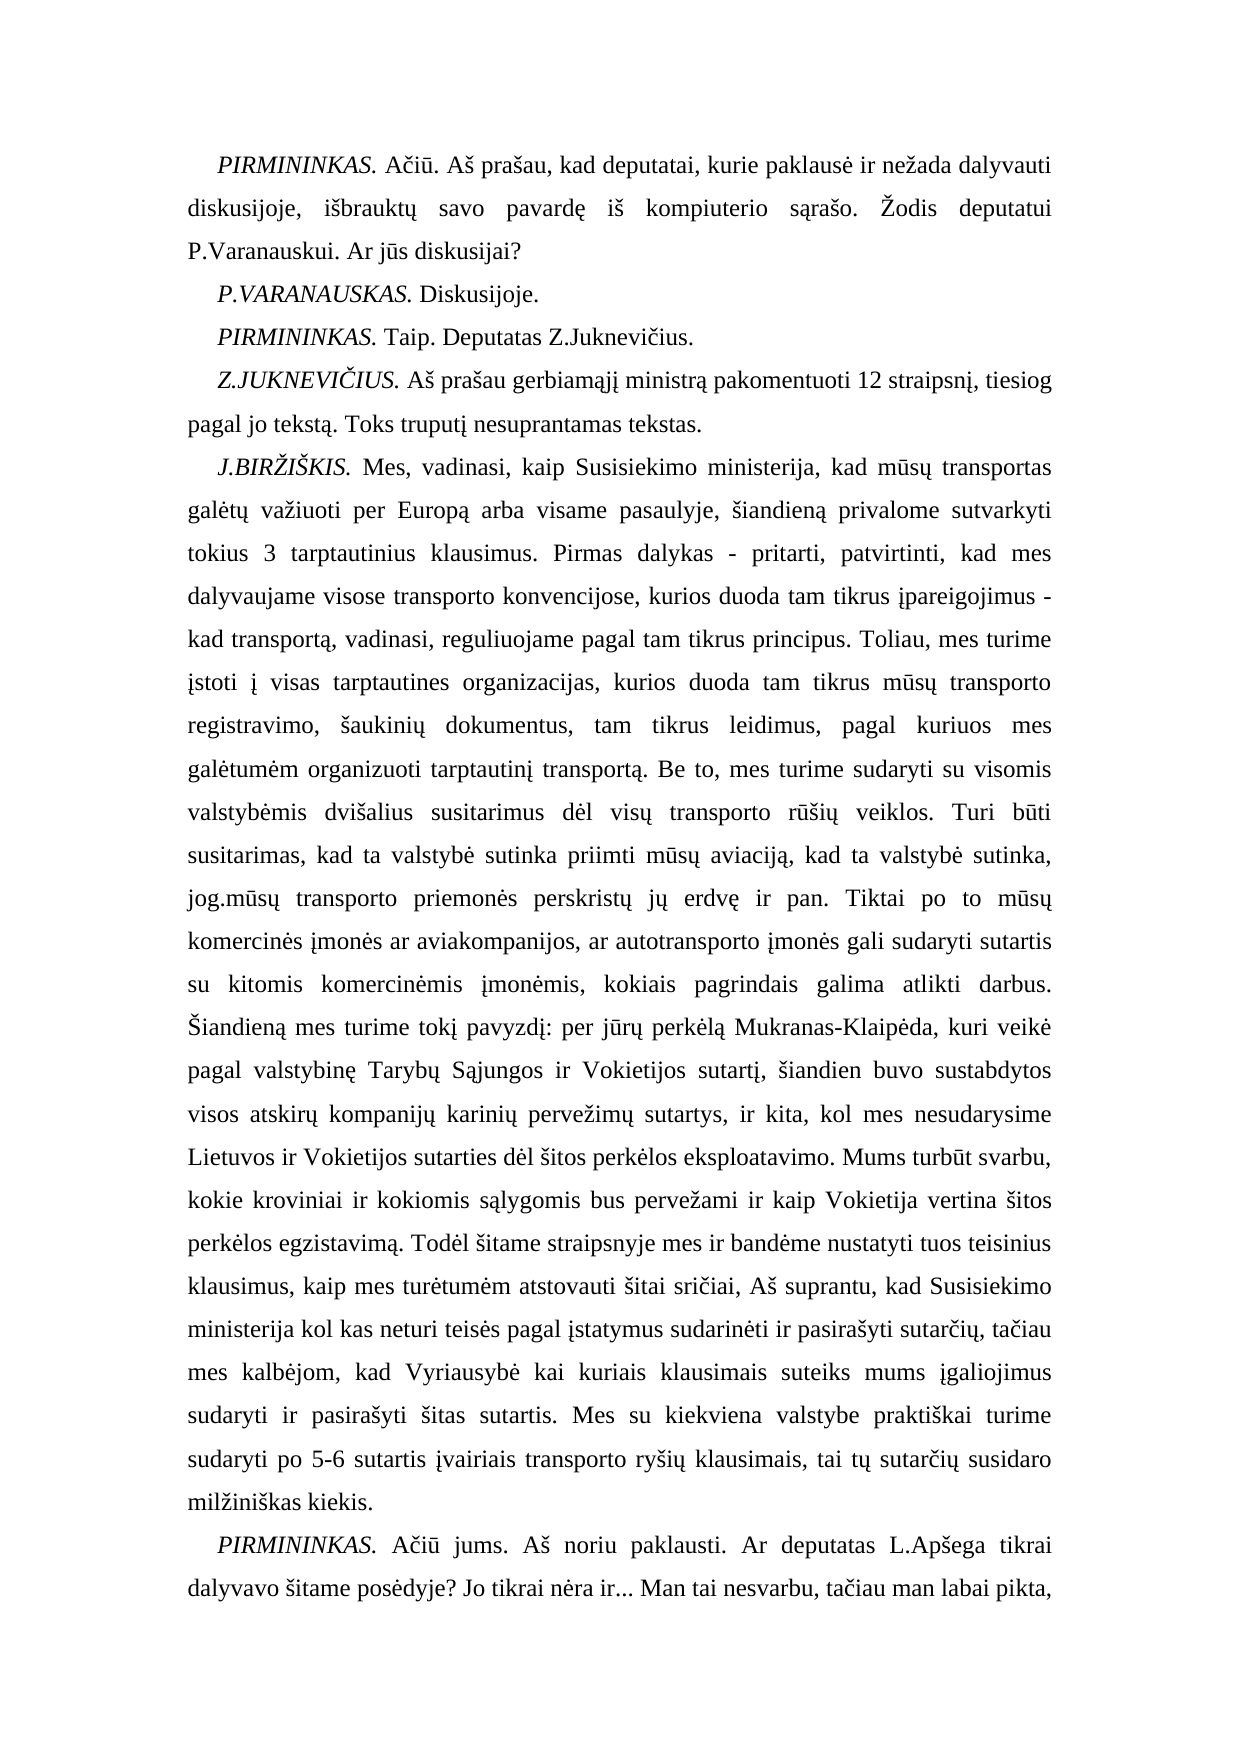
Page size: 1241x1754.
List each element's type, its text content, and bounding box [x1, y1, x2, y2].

text J.BIRŽIŠKIS. Mes, vadinasi, kaip Susisiekimo ministerija, kad mūsų transportas galėtų važiuoti per Europą arba visame pasaulyje, šiandieną privalome sutvarkyti tokius 3 tarptautinius klausimus. Pirmas dalykas - pritarti, patvirtinti, kad mes dalyvaujame visose transporto konvencijose, kurios duoda tam tikrus įpareigojimus - kad transportą, vadinasi, reguliuojame pagal tam tikrus principus. Toliau, mes turime įstoti į visas tarptautines organizacijas, kurios duoda tam tikrus mūsų transporto registravimo, šaukinių dokumentus, tam tikrus leidimus, pagal kuriuos mes galėtumėm organizuoti tarptautinį transportą. Be to, mes turime sudaryti su visomis valstybėmis dvišalius susitarimus dėl visų transporto rūšių veiklos. Turi būti susitarimas, kad ta valstybė sutinka priimti mūsų aviaciją, kad ta valstybė sutinka, jog.mūsų transporto priemonės perskristų jų erdvę ir pan. Tiktai po to mūsų komercinės įmonės ar aviakompanijos, ar autotransporto įmonės gali sudaryti sutartis su kitomis komercinėmis įmonėmis, kokiais pagrindais galima atlikti darbus. Šiandieną mes turime tokį pavyzdį: per jūrų perkėlą Mukranas-Klaipėda, kuri veikė pagal valstybinę Tarybų Sąjungos ir Vokietijos sutartį, šiandien buvo sustabdytos visos atskirų kompanijų karinių pervežimų sutartys, ir kita, kol mes nesudarysime Lietuvos ir Vokietijos sutarties dėl šitos perkėlos eksploatavimo. Mums turbūt svarbu, kokie kroviniai ir kokiomis sąlygomis bus pervežami ir kaip Vokietija vertina šitos perkėlos egzistavimą. Todėl šitame straipsnyje mes ir bandėme nustatyti tuos teisinius klausimus, kaip mes turėtumėm atstovauti šitai sričiai, Aš suprantu, kad Susisiekimo ministerija kol kas neturi teisės pagal įstatymus sudarinėti ir pasirašyti sutarčių, tačiau mes kalbėjom, kad Vyriausybė kai kuriais klausimais suteiks mums įgaliojimus sudaryti ir pasirašyti šitas sutartis. Mes su kiekviena valstybe praktiškai turime sudaryti po 5-6 sutartis įvairiais transporto ryšių klausimais, tai tų sutarčių susidaro milžiniškas kiekis. [187, 452, 1053, 1516]
text Z.JUKNEVIČIUS. Aš prašau gerbiamąjį ministrą pakomentuoti 12 straipsnį, tiesiog pagal jo tekstą. Toks truputį nesuprantamas tekstas. [187, 366, 1053, 437]
text PIRMININKAS. Taip. Deputatas Z.Juknevičius. [187, 322, 1053, 351]
text P.VARANAUSKAS. Diskusijoje. [187, 279, 1053, 308]
text PIRMININKAS. Ačiū. Aš prašau, kad deputatai, kurie paklausė ir nežada dalyvauti diskusijoje, išbrauktų savo pavardę iš kompiuterio sąrašo. Žodis deputatui P.Varanauskui. Ar jūs diskusijai? [187, 150, 1053, 265]
text PIRMININKAS. Ačiū jums. Aš noriu paklausti. Ar deputatas L.Apšega tikrai dalyvavo šitame posėdyje? Jo tikrai nėra ir... Man tai nesvarbu, tačiau man labai pikta, [187, 1530, 1053, 1602]
